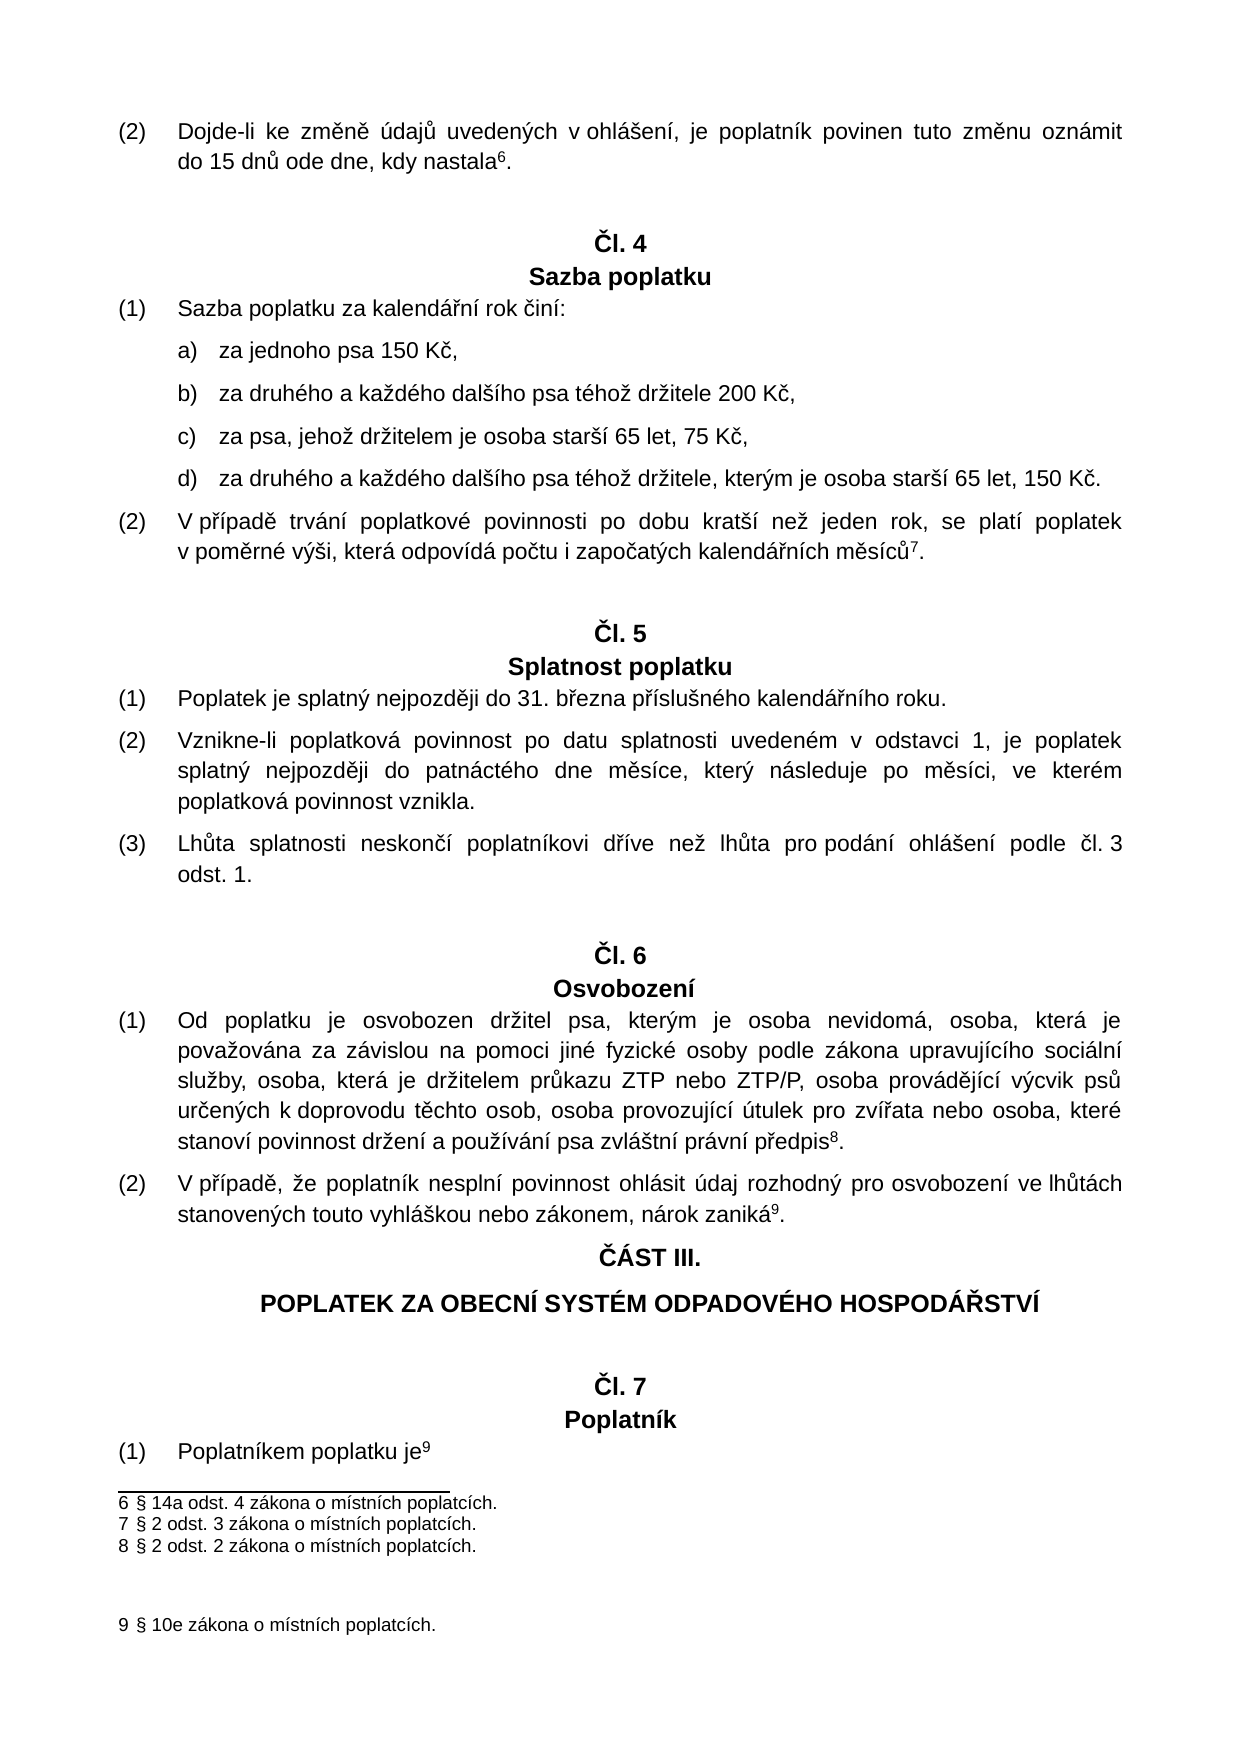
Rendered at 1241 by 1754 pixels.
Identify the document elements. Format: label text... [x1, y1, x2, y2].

text POPLATEK ZA OBECNÍ SYSTÉM ODPADOVÉHO HOSPODÁŘSTVÍ [177, 1289, 1122, 1318]
list § 2 odst. 2 zákona o místních poplatcích. [118, 1535, 1122, 1556]
subtitle Čl. 7 Poplatník [118, 1372, 1122, 1434]
list Sazba poplatku za kalendářní rok činí: [118, 294, 1122, 321]
list Od poplatku je osvobozen držitel psa, kterým je osoba nevidomá, osoba, která je považována za závislou na pomoci jiné fyzické osoby podle zákona upravujícího sociální služby, osoba, která je držitelem průkazu ZTP nebo ZTP/P, osoba provádějící výcvik psů určených k doprovodu těchto osob, osoba provozující útulek pro zvířata nebo osoba, které stanoví povinnost držení a používání psa zvláštní právní předpis. [118, 1007, 1122, 1154]
subtitle Čl. 6 Osvobození [118, 941, 1122, 1003]
list Dojde-li ke změně údajů uvedených v ohlášení, je poplatník povinen tuto změnu oznámit do 15 dnů ode dne, kdy nastala. [118, 118, 1122, 175]
list V případě, že poplatník nesplní povinnost ohlásit údaj rozhodný pro osvobození ve lhůtách stanovených touto vyhláškou nebo zákonem, nárok zaniká9. [118, 1170, 1122, 1227]
list § 10e zákona o místních poplatcích. [118, 1614, 1122, 1635]
list za psa, jehož držitelem je osoba starší 65 let, 75 Kč, [177, 423, 1122, 449]
subtitle Čl. 4 Sazba poplatku [118, 228, 1122, 290]
list za jednoho psa 150 Kč, [177, 337, 1122, 364]
list Poplatek je splatný nejpozději do 31. března příslušného kalendářního roku. [118, 684, 1122, 711]
list za druhého a každého dalšího psa téhož držitele, kterým je osoba starší 65 let, 150 Kč. [177, 465, 1122, 492]
list § 14a odst. 4 zákona o místních poplatcích. [118, 1492, 1122, 1513]
subtitle Čl. 5 Splatnost poplatku [118, 618, 1122, 680]
list Lhůta splatnosti neskončí poplatníkovi dříve než lhůta pro podání ohlášení podle čl. 3 odst. 1. [118, 830, 1122, 887]
list Poplatníkem poplatku je [118, 1438, 1122, 1464]
list Vznikne-li poplatková povinnost po datu splatnosti uvedeném v odstavci 1, je poplatek splatný nejpozději do patnáctého dne měsíce, který následuje po měsíci, ve kterém poplatková povinnost vznikla. [118, 727, 1122, 814]
list za druhého a každého dalšího psa téhož držitele 200 Kč, [177, 380, 1122, 406]
list V případě trvání poplatkové povinnosti po dobu kratší než jeden rok, se platí poplatek v poměrné výši, která odpovídá počtu i započatých kalendářních měsíců. [118, 508, 1122, 565]
text ČÁST III. [177, 1243, 1122, 1272]
list § 2 odst. 3 zákona o místních poplatcích. [118, 1513, 1122, 1535]
